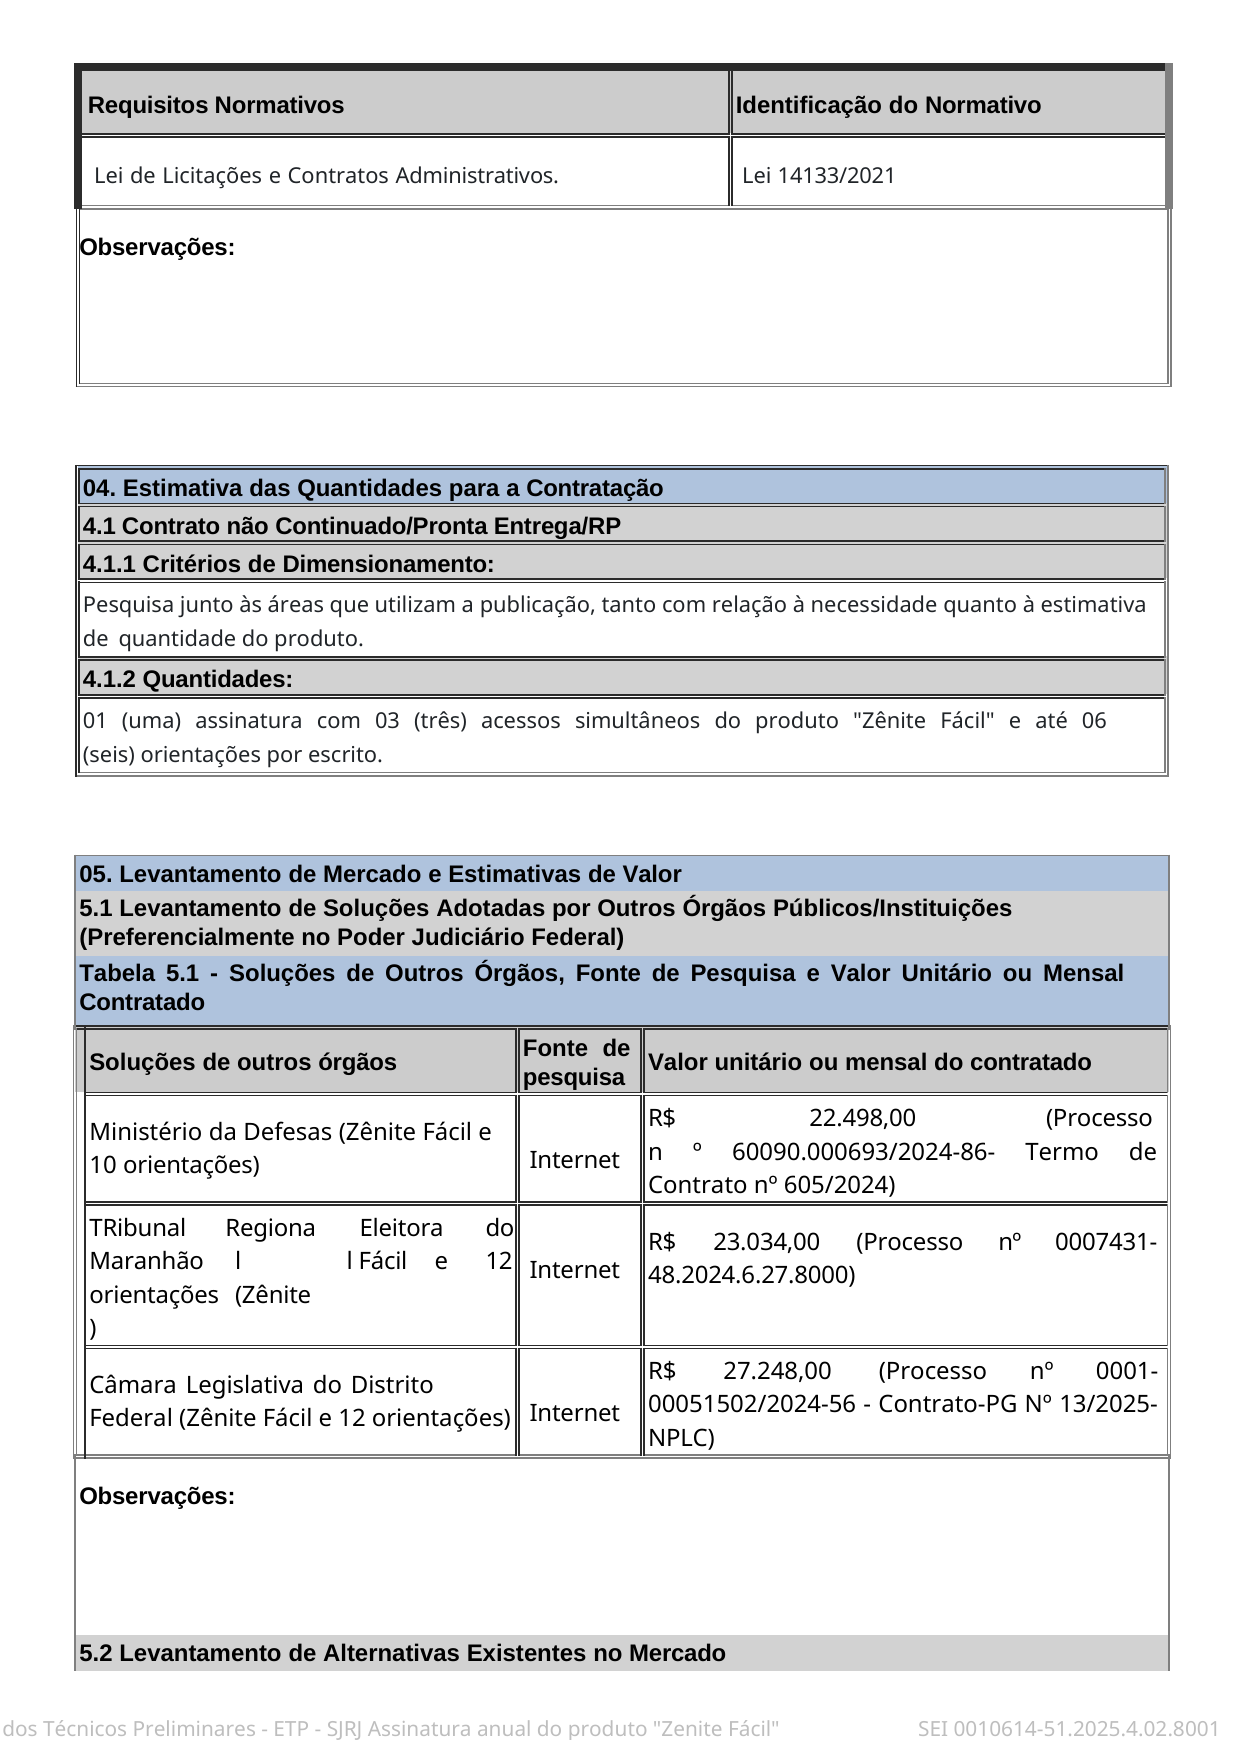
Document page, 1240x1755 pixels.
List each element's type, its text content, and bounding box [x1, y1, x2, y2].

table_cell Ministério da Defesas (Zênite Fácil e 10 orientações) [86, 1096, 515, 1201]
table_cell Observações: [80, 210, 1167, 382]
table_cell R$ 23.034,00 48.2024.6.27.8000) [645, 1206, 855, 1344]
table_cell [77, 1345, 84, 1454]
table_cell Lei 14133/2021 [733, 138, 1165, 205]
table_cell Internet [520, 1349, 640, 1454]
table_cell 0007431- [1037, 1206, 1167, 1344]
table_cell 4.1.2 Quantidades: [80, 661, 1164, 694]
table_cell Tabela 5.1 - Soluções de Outros Órgãos, Fonte de Pesquisa e Valor Unitário ou Mensal Contratado [76, 956, 1168, 1025]
table_cell 5.2 Levantamento de Alternativas Existentes no Mercado [76, 1635, 1168, 1671]
table_cell Observações: [76, 1459, 1168, 1635]
table_cell nº [980, 1206, 1037, 1344]
table_cell Internet [520, 1096, 640, 1201]
table_cell 4.1 Contrato não Continuado/Pronta Entrega/RP [80, 507, 1164, 540]
table_cell Regional (Zênite [223, 1206, 332, 1344]
table_cell Valor unitário ou mensal do contratado [645, 1030, 1167, 1092]
table_cell 4.1.1 Critérios de Dimensionamento: [80, 545, 1164, 578]
table_cell Pesquisa junto às áreas que utilizam a publicação, tanto com relação à necessidade quanto à estimativa de quantidade do produto. [80, 583, 1164, 656]
table_cell Fonte de pesquisa [520, 1030, 640, 1092]
table_header Identificação do Normativo [733, 71, 1165, 133]
table_cell Lei de Licitações e Contratos Administrativos. [82, 138, 728, 205]
table_cell (Processo [855, 1206, 980, 1344]
table_cell do 12 [466, 1206, 515, 1344]
table_cell R$ 27.248,00 (Processo nº 0001- 00051502/2024-56 - Contrato-PG Nº 13/2025- NPLC) [645, 1349, 1167, 1454]
table_cell Soluções de outros órgãos [86, 1030, 515, 1092]
table_header 05. Levantamento de Mercado e Estimativas de Valor [76, 856, 1168, 891]
table_cell Câmara Legislativa do Distrito Federal (Zênite Fácil e 12 orientações) [86, 1349, 515, 1454]
table_cell TRibunal Maranhão orientações) [86, 1206, 222, 1344]
table_cell [77, 1201, 84, 1344]
table_cell [77, 1030, 84, 1092]
table_cell Eleitoral Fácil e [332, 1206, 466, 1344]
table_header 04. Estimativa das Quantidades para a Contratação [80, 470, 1164, 503]
table_cell 5.1 Levantamento de Soluções Adotadas por Outros Órgãos Públicos/Instituições (Preferencialmente no Poder Judiciário Federal) [76, 891, 1168, 956]
table_header Requisitos Normativos [82, 71, 728, 133]
table_cell [77, 1092, 84, 1201]
table_cell 01 (uma) assinatura com 03 (três) acessos simultâneos do produto "Zênite Fácil" e até 06 (seis) orientações por escrito. [80, 699, 1164, 772]
table_cell Internet [520, 1206, 640, 1344]
table_cell R$ 22.498,00 (Processo n º 60090.000693/2024-86- Termo de Contrato nº 605/2024) [645, 1096, 1167, 1201]
